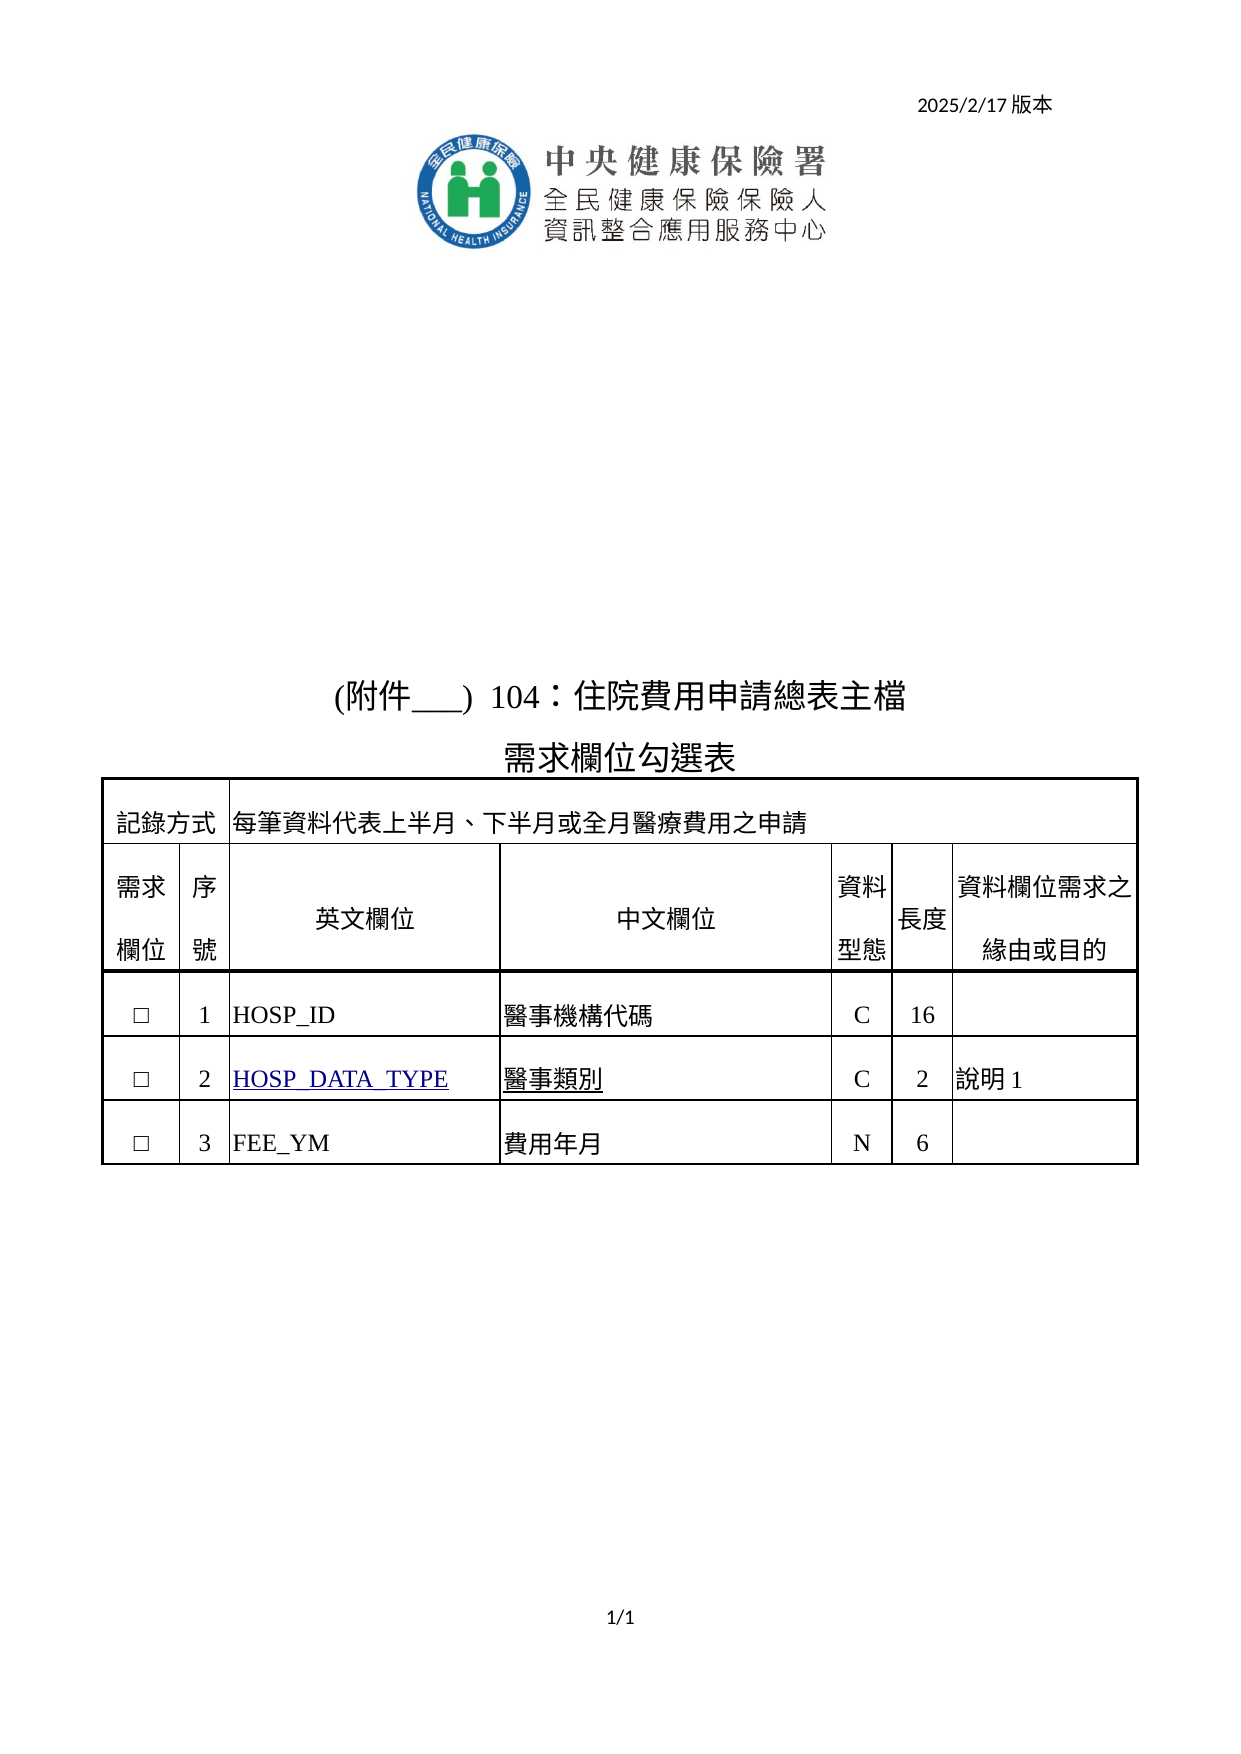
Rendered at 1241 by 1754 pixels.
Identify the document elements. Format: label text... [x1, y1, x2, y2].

table_cell 英文欄位 [230, 844, 499, 969]
table_cell 3 [180, 1101, 229, 1163]
table_cell C [832, 973, 891, 1035]
table_cell 說明1 [953, 1037, 1136, 1099]
table_cell N [832, 1101, 891, 1163]
table_cell 醫事機構代碼 [501, 973, 831, 1035]
table_cell 長度 [893, 844, 952, 969]
table_cell FEE_YM [230, 1101, 499, 1163]
table_cell 醫事類別 [501, 1037, 831, 1099]
table_cell 1 [180, 973, 229, 1035]
table_cell C [832, 1037, 891, 1099]
table_cell HOSP_DATA_TYPE [230, 1037, 499, 1099]
table_cell □ [104, 1037, 179, 1099]
table_cell 2 [180, 1037, 229, 1099]
table_header (附件___) 104：住院費用申請總表主檔 需求欄位勾選表 [103, 652, 1138, 777]
table_cell HOSP_ID [230, 973, 499, 1035]
table_cell 資料型態 [832, 844, 891, 969]
table_cell □ [104, 973, 179, 1035]
table_cell 需求欄位 [104, 844, 179, 969]
table_cell [953, 1101, 1136, 1163]
table_cell 每筆資料代表上半月、下半月或全月醫療費用之申請 [230, 780, 1136, 843]
table_cell 資料欄位需求之 緣由或目的 [953, 844, 1136, 969]
table_cell 16 [893, 973, 952, 1035]
table_cell 6 [893, 1101, 952, 1163]
table_cell □ [104, 1101, 179, 1163]
table_cell 2 [893, 1037, 952, 1099]
table_cell 中文欄位 [501, 844, 831, 969]
table_cell [953, 973, 1136, 1035]
table_cell 費用年月 [501, 1101, 831, 1163]
table_cell 記錄方式 [104, 780, 229, 843]
table_cell 序 號 [180, 844, 229, 969]
